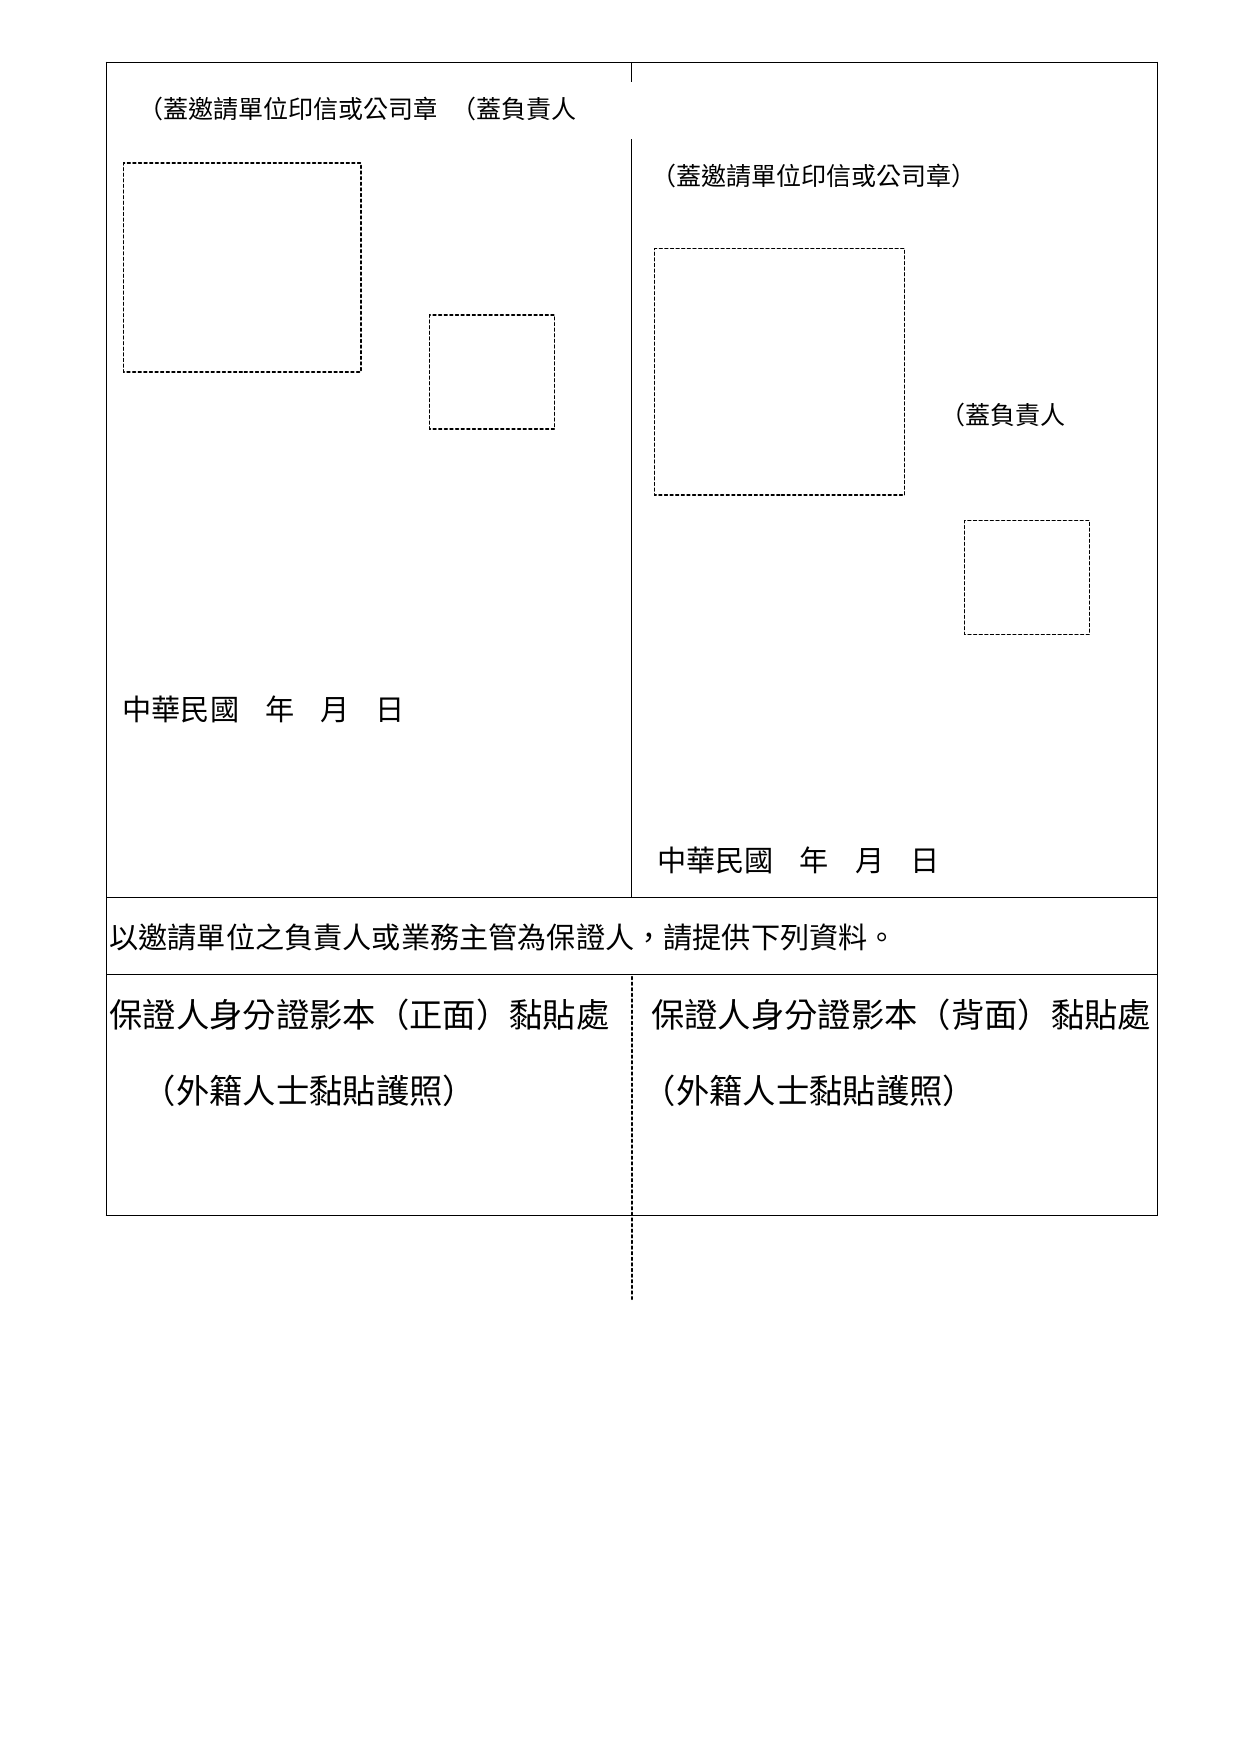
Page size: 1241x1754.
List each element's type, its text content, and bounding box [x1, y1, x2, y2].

table_cell 以邀請單位之負責人或業務主管為保證人，請提供下列資料。 [107, 898, 1157, 974]
table_cell 邀請單位為法人，願負擔「大陸地區人民進入臺灣地區許可辦法」第7條之責任。 中華民國 年 月 日 [632, 63, 1157, 897]
table_cell 大陸地區專業（商務）人士申請進入臺灣地區，應以邀請單位之負責人或業務主管為保證人（得為外籍人士）。 保證人姓名： 性別： 電話： 手機： 服務機關或公司： 職稱： 與申請人之關係： 保證人： （親自簽名） 中華民國 年 月 日 [107, 63, 636, 897]
table_cell 保證人身分證影本（正面）黏貼處 保證人身分證影本（背面）黏貼處 （外籍人士黏貼護照） （外籍人士黏貼護照） [107, 975, 1157, 1215]
